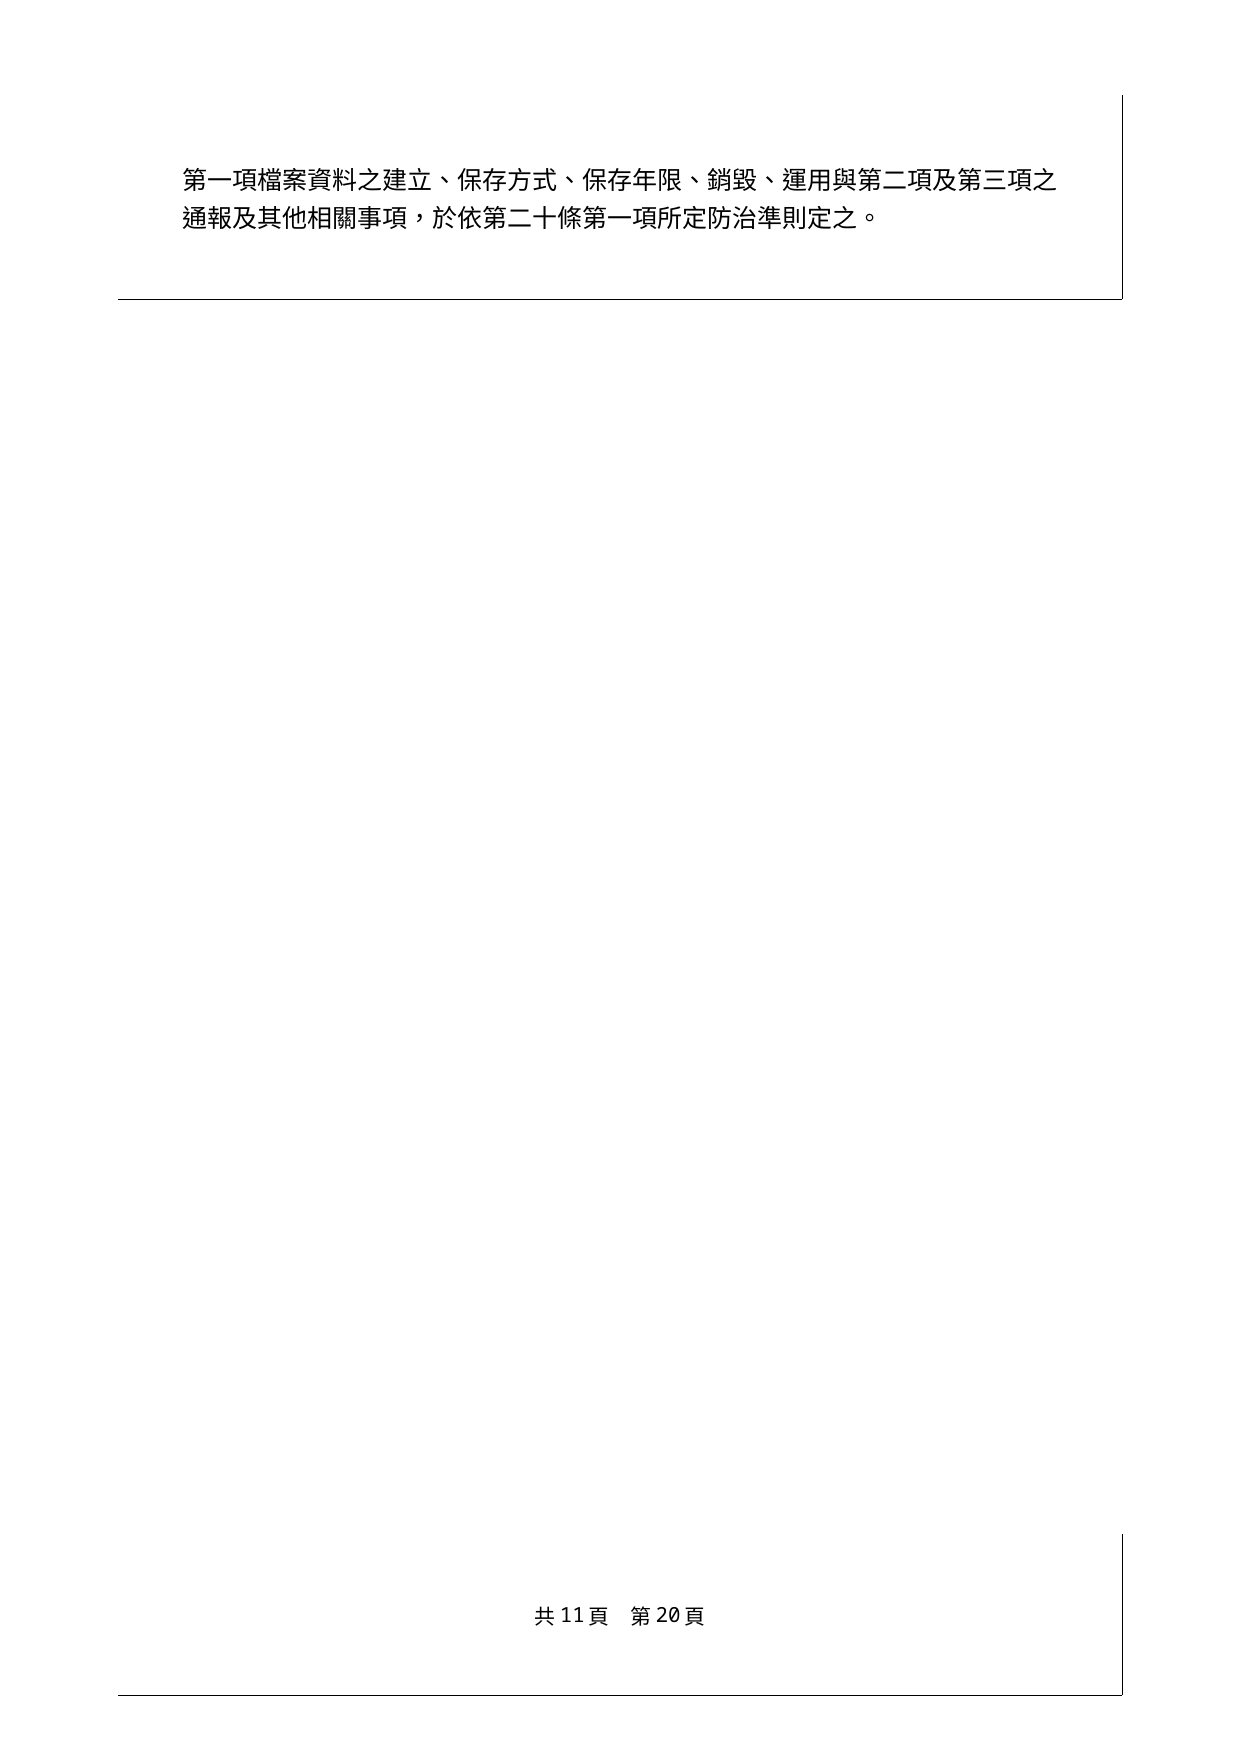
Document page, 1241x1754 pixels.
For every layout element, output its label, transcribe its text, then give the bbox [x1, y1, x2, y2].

subtitle 第一項檔案資料之建立、保存方式、保存年限、銷毀、運用與第二項及第三項之通報及其他相關事項，於依第二十條第一項所定防治準則定之。 [118, 94, 1122, 299]
